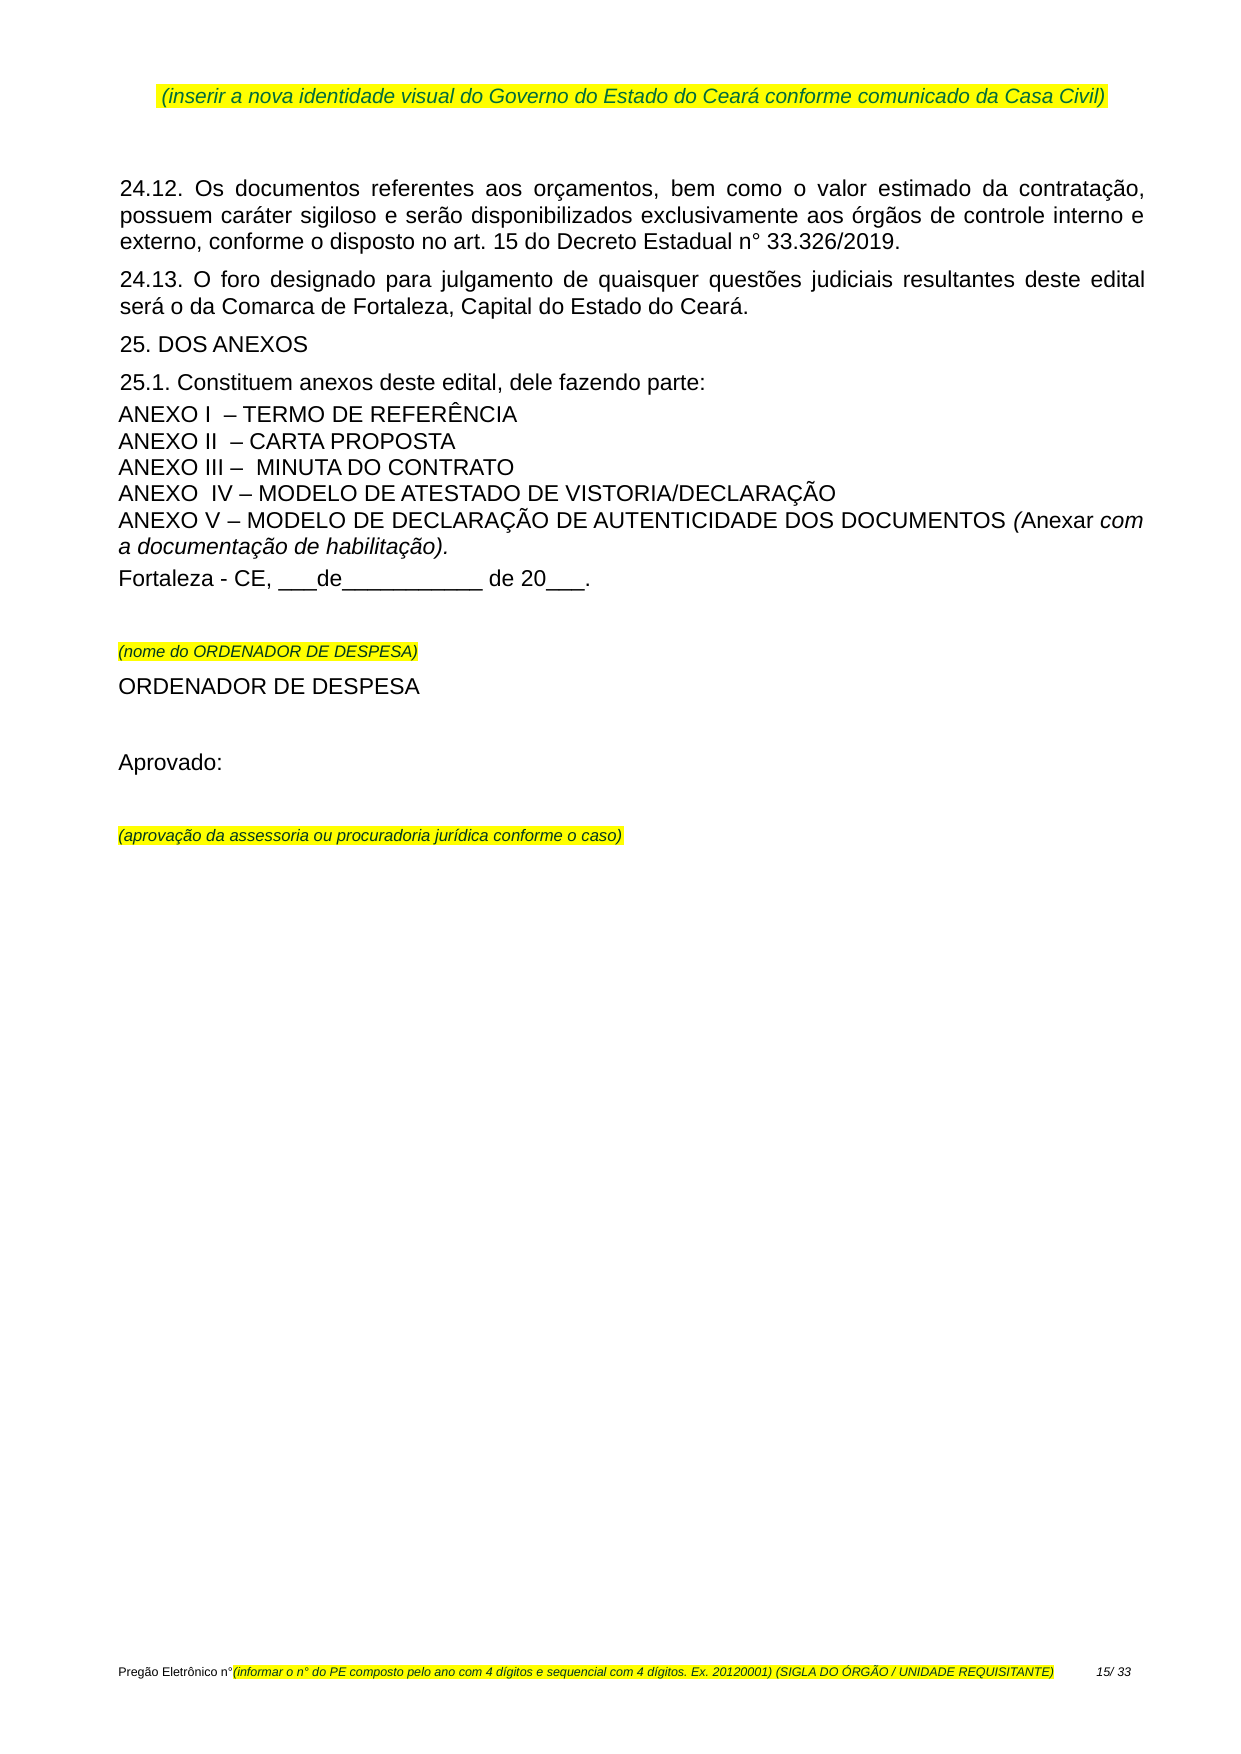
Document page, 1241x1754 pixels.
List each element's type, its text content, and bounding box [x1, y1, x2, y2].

text ANEXO III – MINUTA DO CONTRATO [118, 454, 1146, 480]
text 25.1. Constituem anexos deste edital, dele fazendo parte: [119, 369, 1146, 395]
text (nome do ORDENADOR DE DESPESA) [118, 642, 1146, 661]
text ANEXO IV – MODELO DE ATESTADO DE VISTORIA/DECLARAÇÃO [118, 480, 1146, 507]
text 25. DOS ANEXOS [119, 331, 1146, 357]
text (aprovação da assessoria ou procuradoria jurídica conforme o caso) [118, 826, 1146, 845]
text ANEXO I – TERMO DE REFERÊNCIA [118, 401, 1146, 428]
text Fortaleza - CE, ___de___________ de 20___. [118, 565, 1146, 592]
text ANEXO V – MODELO DE DECLARAÇÃO DE AUTENTICIDADE DOS DOCUMENTOS (Anexar com a documentação de habilitação). [118, 507, 1146, 559]
text 24.13. O foro designado para julgamento de quaisquer questões judiciais resultantes deste edital será o da Comarca de Fortaleza, Capital do Estado do Ceará. [119, 266, 1146, 319]
text ORDENADOR DE DESPESA [118, 673, 1146, 699]
text 24.12. Os documentos referentes aos orçamentos, bem como o valor estimado da contratação, possuem caráter sigiloso e serão disponibilizados exclusivamente aos órgãos de controle interno e externo, conforme o disposto no art. 15 do Decreto Estadual n° 33.326/2019. [119, 175, 1146, 254]
text Aprovado: [118, 749, 1146, 776]
text ANEXO II – CARTA PROPOSTA [118, 428, 1146, 454]
